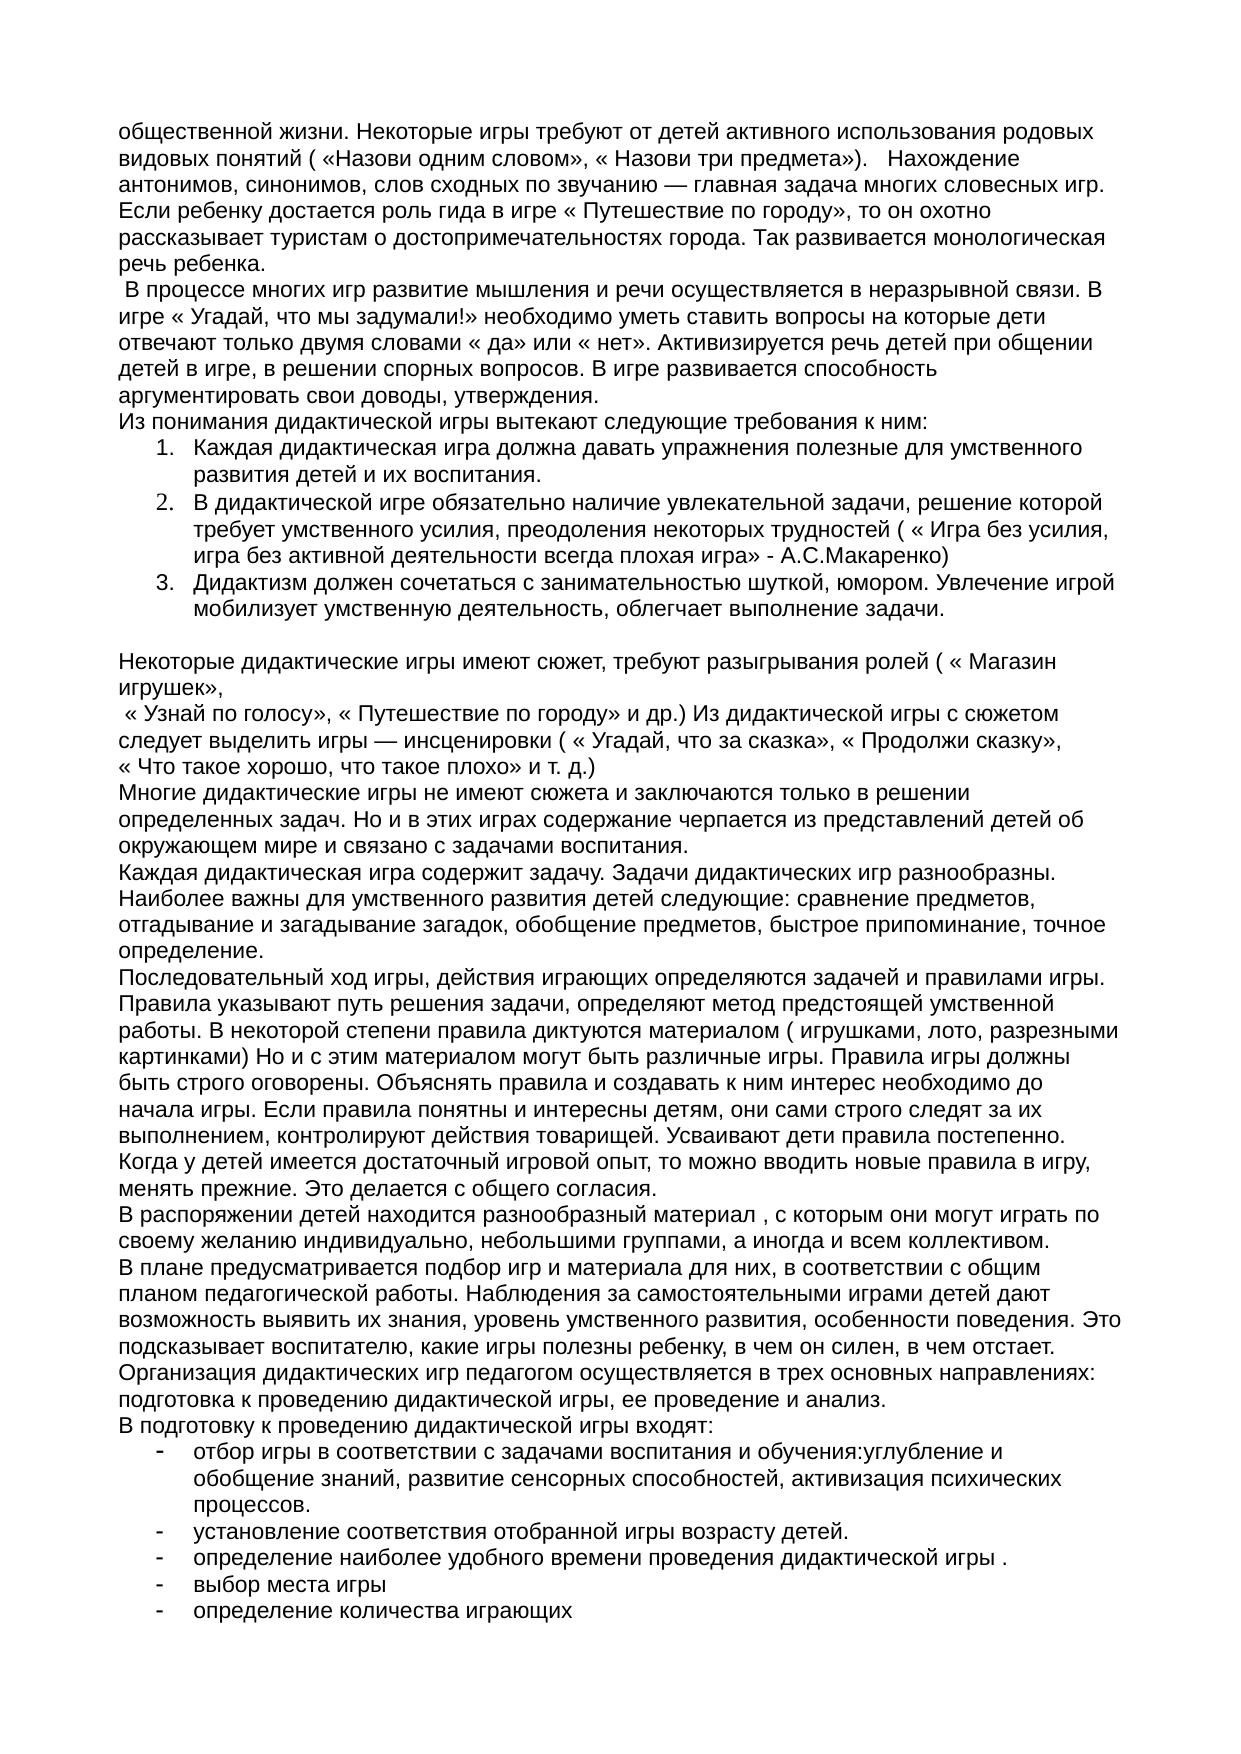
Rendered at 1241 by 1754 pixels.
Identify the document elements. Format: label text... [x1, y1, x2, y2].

text В подготовку к проведению дидактической игры входят: [118, 1412, 1122, 1438]
text В процессе многих игр развитие мышления и речи осуществляется в неразрывной связи. В игре « Угадай, что мы задумали!» необходимо уметь ставить вопросы на которые дети отвечают только двумя словами « да» или « нет». Активизируется речь детей при общении детей в игре, в решении спорных вопросов. В игре развивается способность аргументировать свои доводы, утверждения. [118, 276, 1122, 408]
text Организация дидактических игр педагогом осуществляется в трех основных направлениях: подготовка к проведению дидактической игры, ее проведение и анализ. [118, 1359, 1122, 1412]
text « Узнай по голосу», « Путешествие по городу» и др.) Из дидактической игры с сюжетом следует выделить игры — инсценировки ( « Угадай, что за сказка», « Продолжи сказку», [118, 700, 1122, 753]
text « Что такое хорошо, что такое плохо» и т. д.) [118, 753, 1122, 779]
list В дидактической игре обязательно наличие увлекательной задачи, решение которой требует умственного усилия, преодоления некоторых трудностей ( « Игра без усилия, игра без активной деятельности всегда плохая игра» - А.С.Макаренко) [156, 487, 1122, 568]
text Многие дидактические игры не имеют сюжета и заключаются только в решении определенных задач. Но и в этих играх содержание черпается из представлений детей об окружающем мире и связано с задачами воспитания. [118, 779, 1122, 858]
text Последовательный ход игры, действия играющих определяются задачей и правилами игры. Правила указывают путь решения задачи, определяют метод предстоящей умственной работы. В некоторой степени правила диктуются материалом ( игрушками, лото, разрезными картинками) Но и с этим материалом могут быть различные игры. Правила игры должны быть строго оговорены. Объяснять правила и создавать к ним интерес необходимо до начала игры. Если правила понятны и интересны детям, они сами строго следят за их выполнением, контролируют действия товарищей. Усваивают дети правила постепенно. Когда у детей имеется достаточный игровой опыт, то можно вводить новые правила в игру, менять прежние. Это делается с общего согласия. [118, 964, 1122, 1201]
text Из понимания дидактической игры вытекают следующие требования к ним: [118, 408, 1122, 434]
text В плане предусматривается подбор игр и материала для них, в соответствии с общим планом педагогической работы. Наблюдения за самостоятельными играми детей дают возможность выявить их знания, уровень умственного развития, особенности поведения. Это подсказывает воспитателю, какие игры полезны ребенку, в чем он силен, в чем отстает. [118, 1254, 1122, 1359]
list Каждая дидактическая игра должна давать упражнения полезные для умственного развития детей и их воспитания. [156, 434, 1122, 487]
text Некоторые дидактические игры имеют сюжет, требуют разыгрывания ролей ( « Магазин игрушек», [118, 648, 1122, 700]
text общественной жизни. Некоторые игры требуют от детей активного использования родовых видовых понятий ( «Назови одним словом», « Назови три предмета»). Нахождение антонимов, синонимов, слов сходных по звучанию — главная задача многих словесных игр. Если ребенку достается роль гида в игре « Путешествие по городу», то он охотно рассказывает туристам о достопримечательностях города. Так развивается монологическая речь ребенка. [118, 118, 1122, 276]
list выбор места игры [156, 1571, 1122, 1597]
text В распоряжении детей находится разнообразный материал , с которым они могут играть по своему желанию индивидуально, небольшими группами, а иногда и всем коллективом. [118, 1201, 1122, 1254]
list определение количества играющих [156, 1597, 1122, 1623]
list установление соответствия отобранной игры возрасту детей. [156, 1518, 1122, 1544]
list определение наиболее удобного времени проведения дидактической игры . [156, 1544, 1122, 1571]
list Дидактизм должен сочетаться с занимательностью шуткой, юмором. Увлечение игрой мобилизует умственную деятельность, облегчает выполнение задачи. [156, 568, 1122, 621]
list отбор игры в соответствии с задачами воспитания и обучения:углубление и обобщение знаний, развитие сенсорных способностей, активизация психических процессов. [156, 1438, 1122, 1518]
text Каждая дидактическая игра содержит задачу. Задачи дидактических игр разнообразны. Наиболее важны для умственного развития детей следующие: сравнение предметов, отгадывание и загадывание загадок, обобщение предметов, быстрое припоминание, точное определение. [118, 858, 1122, 964]
